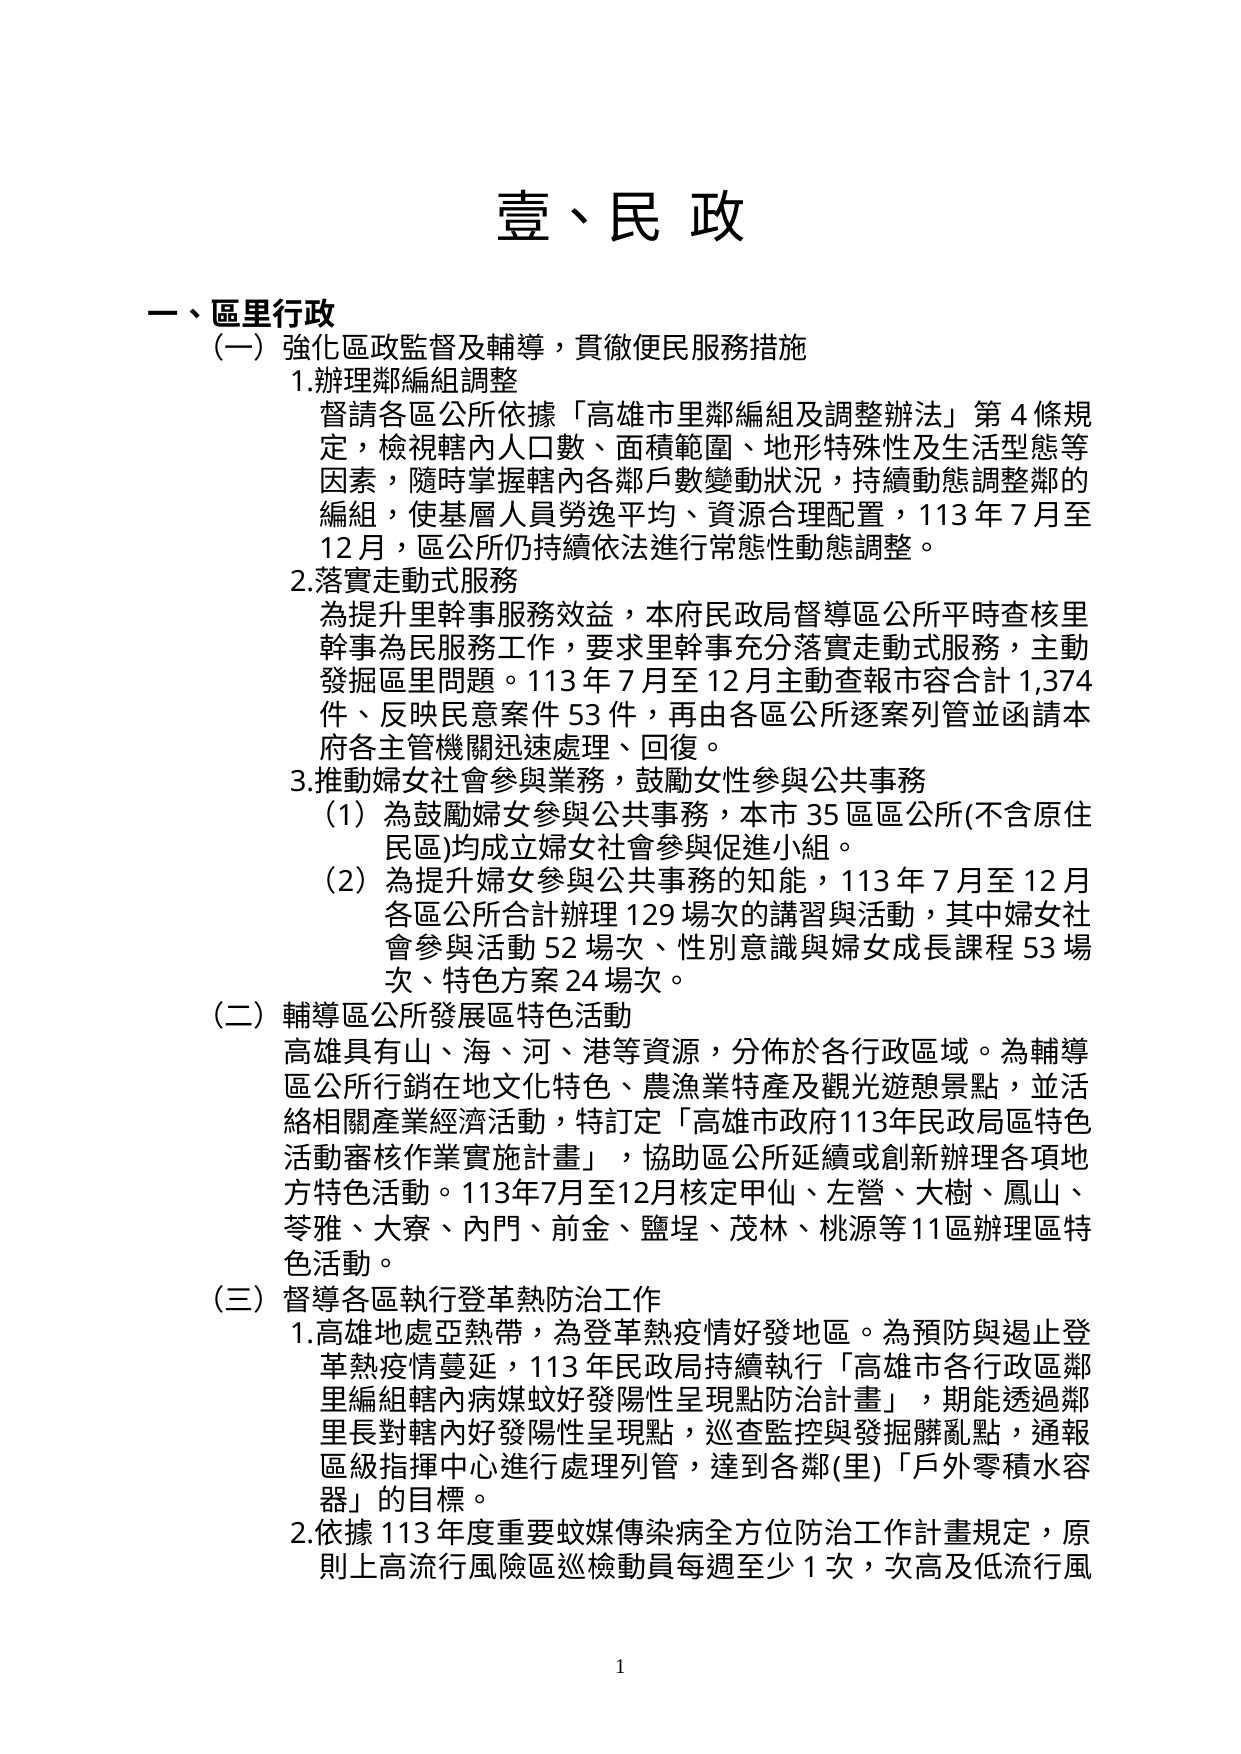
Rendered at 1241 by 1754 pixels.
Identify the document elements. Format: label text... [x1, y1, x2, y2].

text 督請各區公所依據「高雄市里鄰編組及調整辦法」第4條規定，檢視轄內人口數、面積範圍、地形特殊性及生活型態等因素，隨時掌握轄內各鄰戶數變動狀況，持續動態調整鄰的編組，使基層人員勞逸平均、資源合理配置，113年7月至12月，區公所仍持續依法進行常態性動態調整。 [319, 398, 1092, 565]
text （三）督導各區執行登革熱防治工作 [195, 1282, 1092, 1317]
text 高雄具有山、海、河、港等資源，分佈於各行政區域。為輔導區公所行銷在地文化特色、農漁業特產及觀光遊憩景點，並活絡相關產業經濟活動，特訂定「高雄市政府113年民政局區特色活動審核作業實施計畫」，協助區公所延續或創新辦理各項地方特色活動。113年7月至12月核定甲仙、左營、大樹、鳳山、苓雅、大寮、內門、前金、鹽埕、茂林、桃源等11區辦理區特色活動。 [283, 1034, 1092, 1282]
text 一、區里行政 [148, 298, 1092, 332]
text 2.依據113年度重要蚊媒傳染病全方位防治工作計畫規定，原則上高流行風險區巡檢動員每週至少1次，次高及低流行風 [289, 1517, 1092, 1584]
text （2）為提升婦女參與公共事務的知能，113年7月至12月各區公所合計辦理129場次的講習與活動，其中婦女社會參與活動52場次、性別意識與婦女成長課程53場次、特色方案24場次。 [307, 865, 1092, 998]
text （一）強化區政監督及輔導，貫徹便民服務措施 [195, 332, 1092, 365]
text 壹、民 政 [148, 166, 1092, 261]
text （1）為鼓勵婦女參與公共事務，本市35區區公所(不含原住民區)均成立婦女社會參與促進小組。 [307, 798, 1092, 865]
text 1.高雄地處亞熱帶，為登革熱疫情好發地區。為預防與遏止登革熱疫情蔓延，113年民政局持續執行「高雄市各行政區鄰里編組轄內病媒蚊好發陽性呈現點防治計畫」，期能透過鄰里長對轄內好發陽性呈現點，巡查監控與發掘髒亂點，通報區級指揮中心進行處理列管，達到各鄰(里)「戶外零積水容器」的目標。 [289, 1317, 1092, 1517]
text 2.落實走動式服務 [289, 565, 1092, 598]
text 3.推動婦女社會參與業務，鼓勵女性參與公共事務 [289, 765, 1092, 798]
text 為提升里幹事服務效益，本府民政局督導區公所平時查核里幹事為民服務工作，要求里幹事充分落實走動式服務，主動發掘區里問題。113年7月至12月主動查報市容合計1,374件、反映民意案件53件，再由各區公所逐案列管並函請本府各主管機關迅速處理、回復。 [319, 598, 1092, 765]
text （二）輔導區公所發展區特色活動 [195, 998, 1092, 1034]
text 1.辦理鄰編組調整 [289, 365, 1092, 398]
